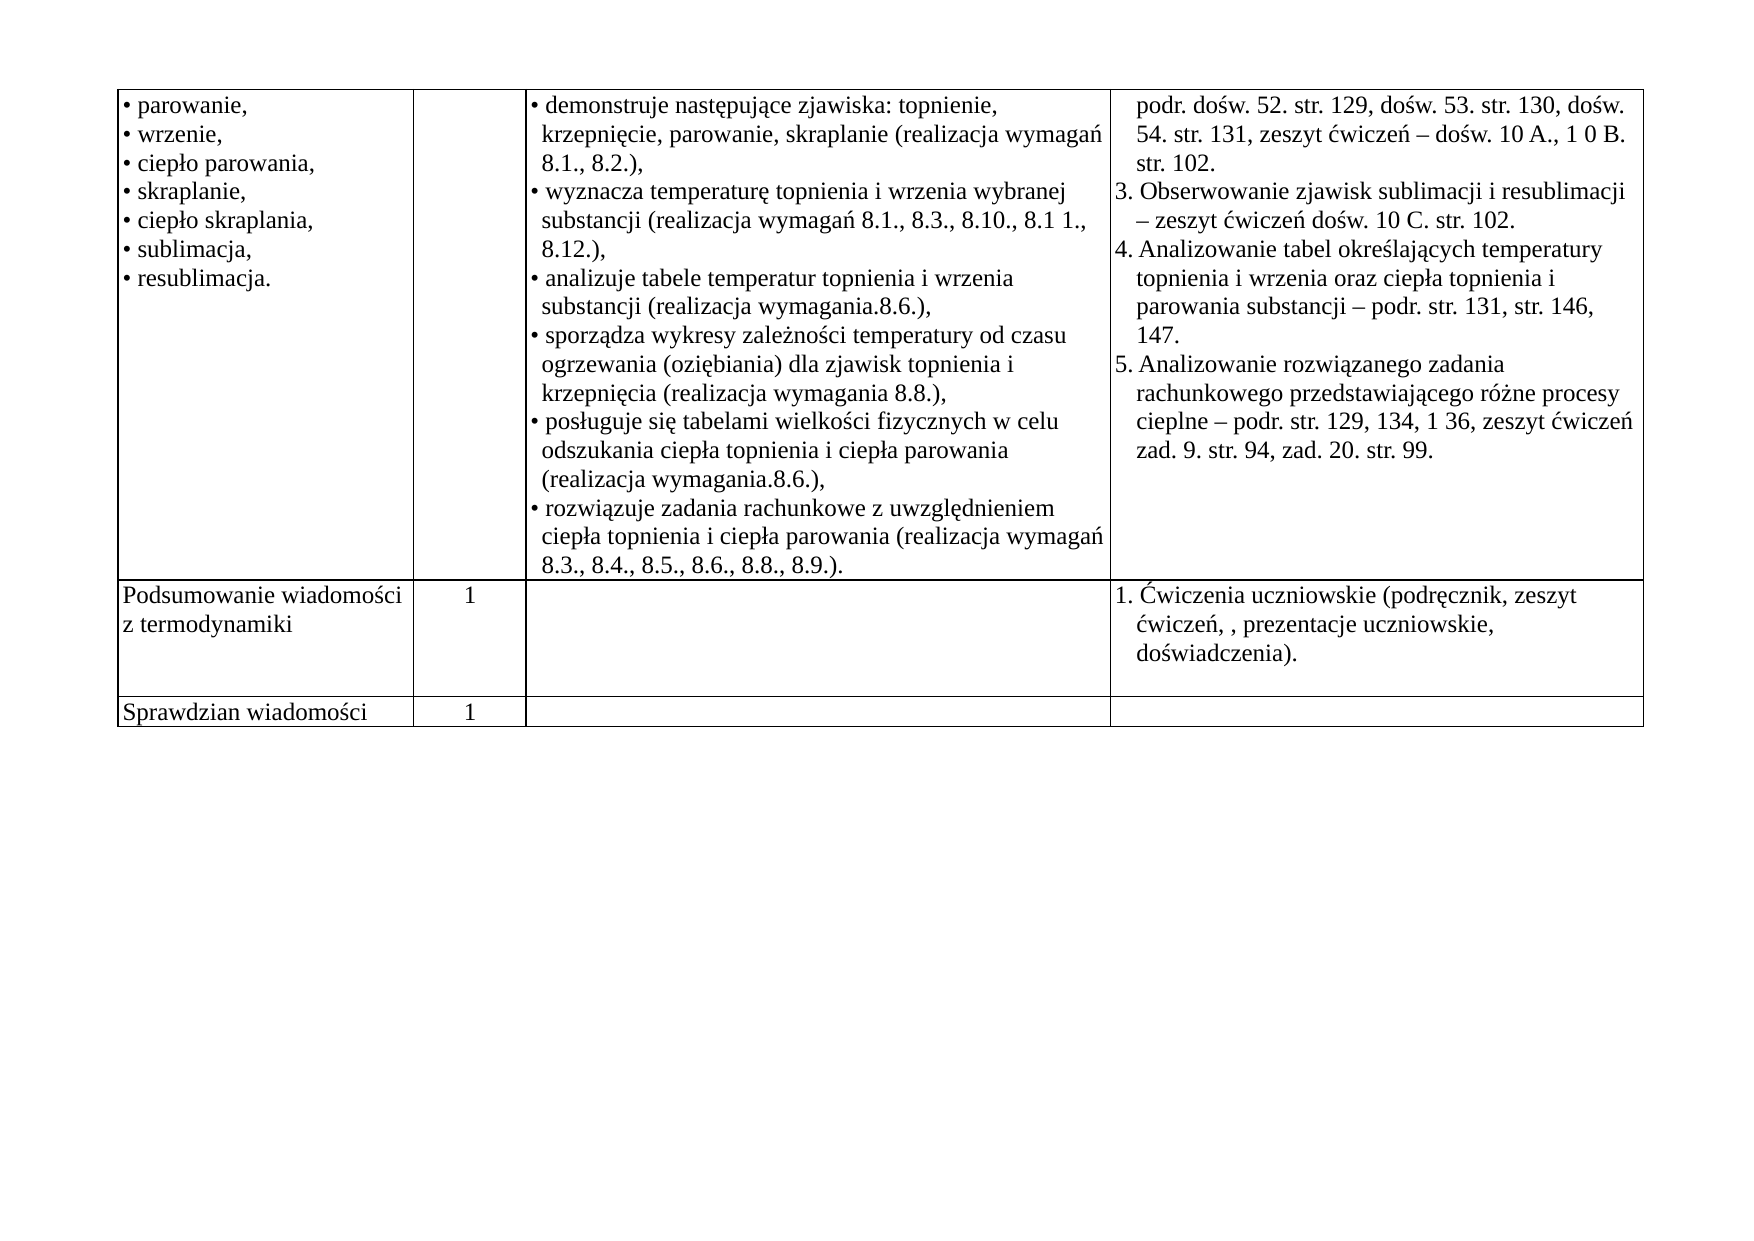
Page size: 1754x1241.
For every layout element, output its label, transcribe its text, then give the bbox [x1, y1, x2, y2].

table_cell [527, 581, 1110, 696]
table_cell [1111, 697, 1643, 726]
table_cell [414, 90, 525, 579]
table_cell Podsumowanie wiadomości z termodynamiki [119, 581, 413, 696]
table_cell podr. dośw. 52. str. 129, dośw. 53. str. 130, dośw. 54. str. 131, zeszyt ćwiczeń – dośw. 10 A., 1 0 B. str. 102. 3. Obserwowanie zjawisk sublimacji i resublimacji – zeszyt ćwiczeń dośw. 10 C. str. 102. 4. Analizowanie tabel określających temperatury topnienia i wrzenia oraz ciepła topnienia i parowania substancji – podr. str. 131, str. 146, 147. 5. Analizowanie rozwiązanego zadania rachunkowego przedstawiającego różne procesy cieplne – podr. str. 129, 134, 1 36, zeszyt ćwiczeń zad. 9. str. 94, zad. 20. str. 99. [1111, 90, 1643, 579]
table_cell • demonstruje następujące zjawiska: topnienie, krzepnięcie, parowanie, skraplanie (realizacja wymagań 8.1., 8.2.), • wyznacza temperaturę topnienia i wrzenia wybranej substancji (realizacja wymagań 8.1., 8.3., 8.10., 8.1 1., 8.12.), • analizuje tabele temperatur topnienia i wrzenia substancji (realizacja wymagania.8.6.), • sporządza wykresy zależności temperatury od czasu ogrzewania (oziębiania) dla zjawisk topnienia i krzepnięcia (realizacja wymagania 8.8.), • posługuje się tabelami wielkości fizycznych w celu odszukania ciepła topnienia i ciepła parowania (realizacja wymagania.8.6.), • rozwiązuje zadania rachunkowe z uwzględnieniem ciepła topnienia i ciepła parowania (realizacja wymagań 8.3., 8.4., 8.5., 8.6., 8.8., 8.9.). [527, 90, 1110, 579]
table_cell 1 [414, 581, 525, 696]
table_cell 1. Ćwiczenia uczniowskie (podręcznik, zeszyt ćwiczeń, , prezentacje uczniowskie, doświadczenia). [1111, 581, 1643, 696]
table_cell [527, 697, 1110, 726]
table_cell • parowanie, • wrzenie, • ciepło parowania, • skraplanie, • ciepło skraplania, • sublimacja, • resublimacja. [119, 90, 413, 579]
table_cell Sprawdzian wiadomości [119, 697, 413, 726]
table_cell 1 [414, 697, 525, 726]
